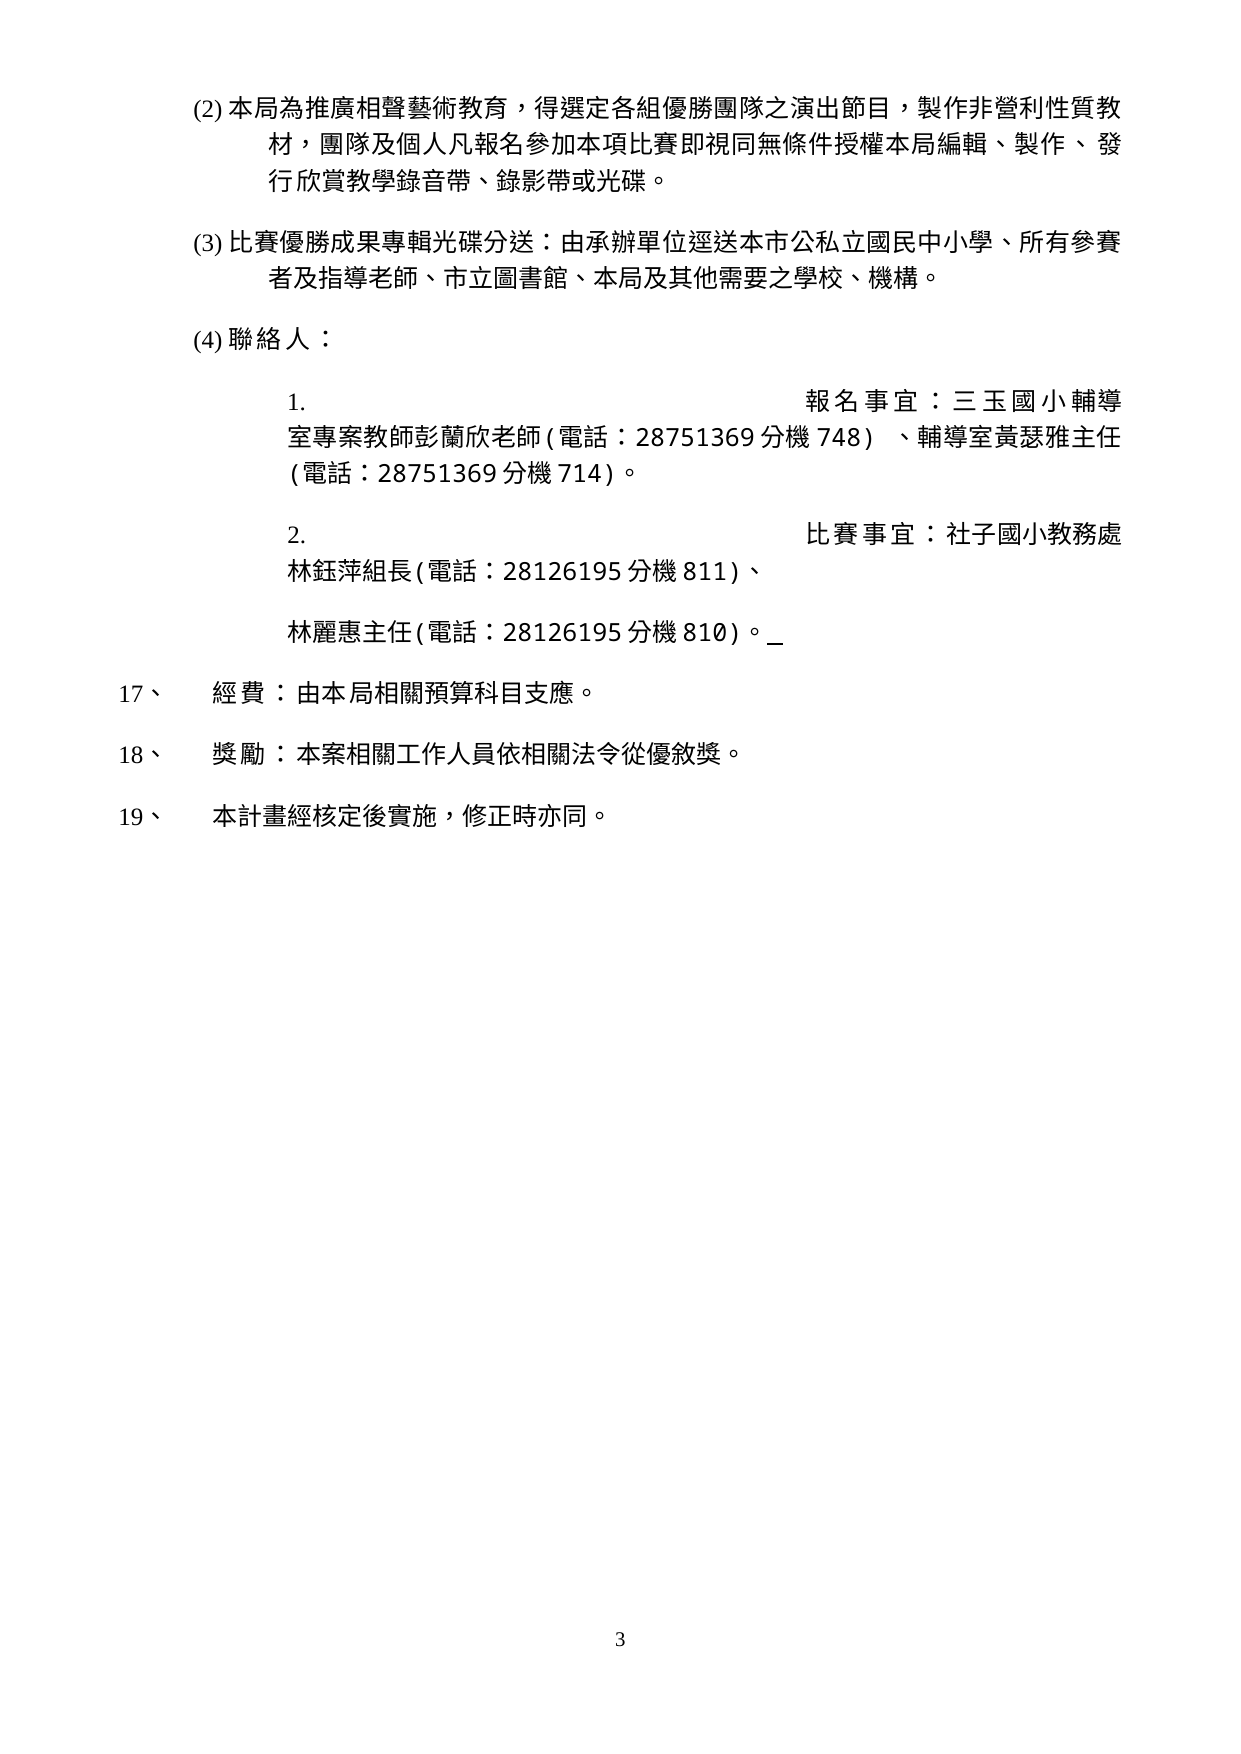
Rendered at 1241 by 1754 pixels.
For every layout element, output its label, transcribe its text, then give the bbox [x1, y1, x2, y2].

list 獎勵：本案相關工作人員依相關法令從優敘獎。 [118, 735, 1122, 771]
list 本計畫經核定後實施，修正時亦同。 [118, 796, 1122, 832]
list 報名事宜：三玉國小輔導室專案教師彭蘭欣老師(電話：28751369分機748) 、輔導室黃瑟雅主任(電話：28751369分機714)。 [287, 381, 1122, 490]
list 比賽事宜：社子國小教務處林鈺萍組長(電話：28126195分機811)、 [287, 515, 1122, 587]
list 本局為推廣相聲藝術教育，得選定各組優勝團隊之演出節目，製作非營利性質教材，團隊及個人凡報名參加本項比賽即視同無條件授權本局編輯、製作、發行欣賞教學錄音帶、錄影帶或光碟。 [193, 89, 1122, 197]
text 林麗惠主任(電話：28126195分機810)。 [287, 612, 1122, 649]
list 聯絡人： [193, 320, 1122, 356]
list 比賽優勝成果專輯光碟分送：由承辦單位逕送本市公私立國民中小學、所有參賽者及指導老師、市立圖書館、本局及其他需要之學校、機構。 [193, 222, 1122, 295]
list 經費：由本局相關預算科目支應。 [118, 674, 1122, 710]
